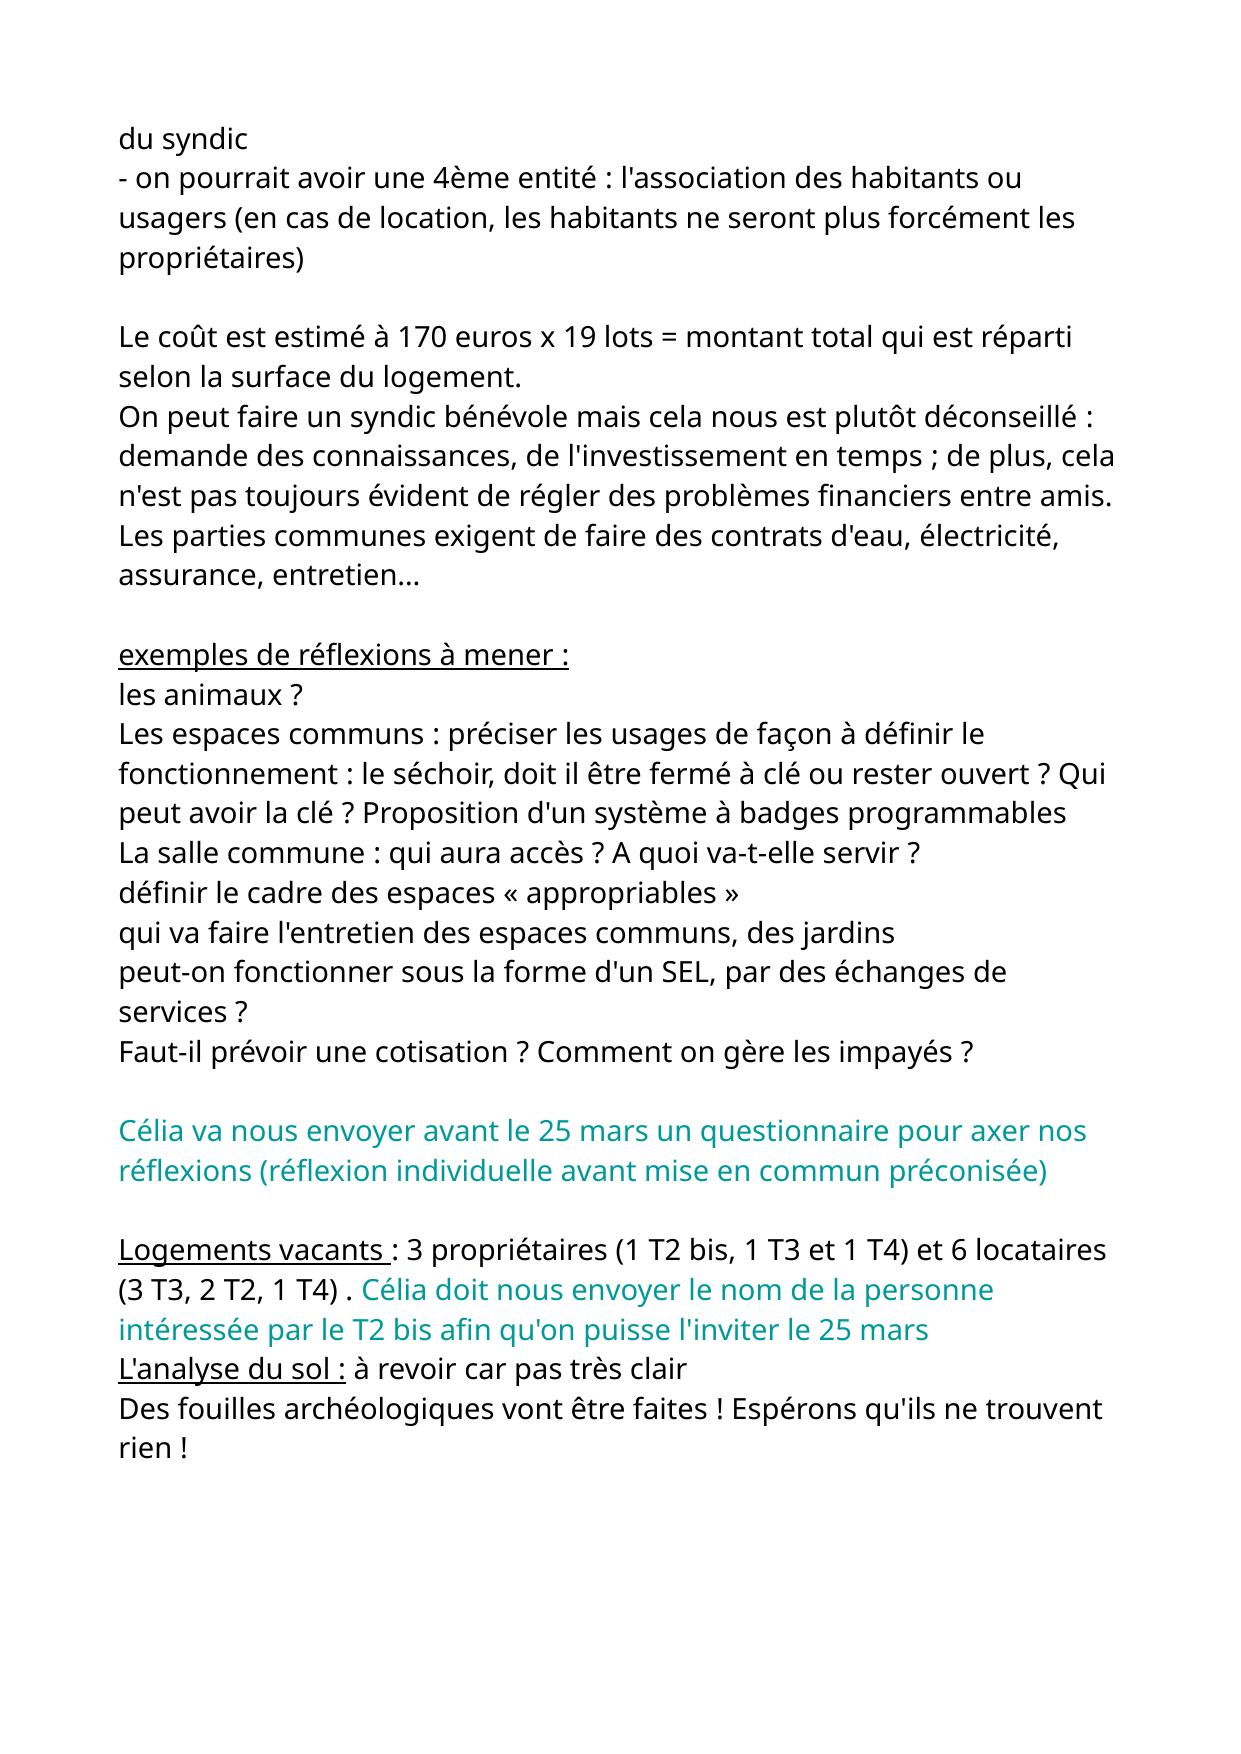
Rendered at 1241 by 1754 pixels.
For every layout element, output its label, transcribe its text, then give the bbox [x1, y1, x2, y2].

text Logements vacants : 3 propriétaires (1 T2 bis, 1 T3 et 1 T4) et 6 locataires (3 T3, 2 T2, 1 T4) . Célia doit nous envoyer le nom de la personne intéressée par le T2 bis afin qu'on puisse l'inviter le 25 mars [118, 1229, 1122, 1348]
text Les espaces communs : préciser les usages de façon à définir le fonctionnement : le séchoir, doit il être fermé à clé ou rester ouvert ? Qui peut avoir la clé ? Proposition d'un système à badges programmables [118, 713, 1122, 832]
text peut-on fonctionner sous la forme d'un SEL, par des échanges de services ? [118, 952, 1122, 1031]
text Des fouilles archéologiques vont être faites ! Espérons qu'ils ne trouvent rien ! [118, 1388, 1122, 1467]
text L'analyse du sol : à revoir car pas très clair [118, 1348, 1122, 1388]
text - on pourrait avoir une 4ème entité : l'association des habitants ou usagers (en cas de location, les habitants ne seront plus forcément les propriétaires) [118, 158, 1122, 277]
text qui va faire l'entretien des espaces communs, des jardins [118, 912, 1122, 952]
text du syndic [118, 118, 1122, 158]
text Faut-il prévoir une cotisation ? Comment on gère les impayés ? [118, 1031, 1122, 1071]
text les animaux ? [118, 674, 1122, 713]
text Les parties communes exigent de faire des contrats d'eau, électricité, assurance, entretien… [118, 515, 1122, 594]
text définir le cadre des espaces « appropriables » [118, 872, 1122, 912]
text exemples de réflexions à mener : [118, 634, 1122, 674]
text La salle commune : qui aura accès ? A quoi va-t-elle servir ? [118, 832, 1122, 872]
text Le coût est estimé à 170 euros x 19 lots = montant total qui est réparti selon la surface du logement. [118, 317, 1122, 396]
text On peut faire un syndic bénévole mais cela nous est plutôt déconseillé : demande des connaissances, de l'investissement en temps ; de plus, cela n'est pas toujours évident de régler des problèmes financiers entre amis. [118, 396, 1122, 515]
text Célia va nous envoyer avant le 25 mars un questionnaire pour axer nos réflexions (réflexion individuelle avant mise en commun préconisée) [118, 1110, 1122, 1190]
